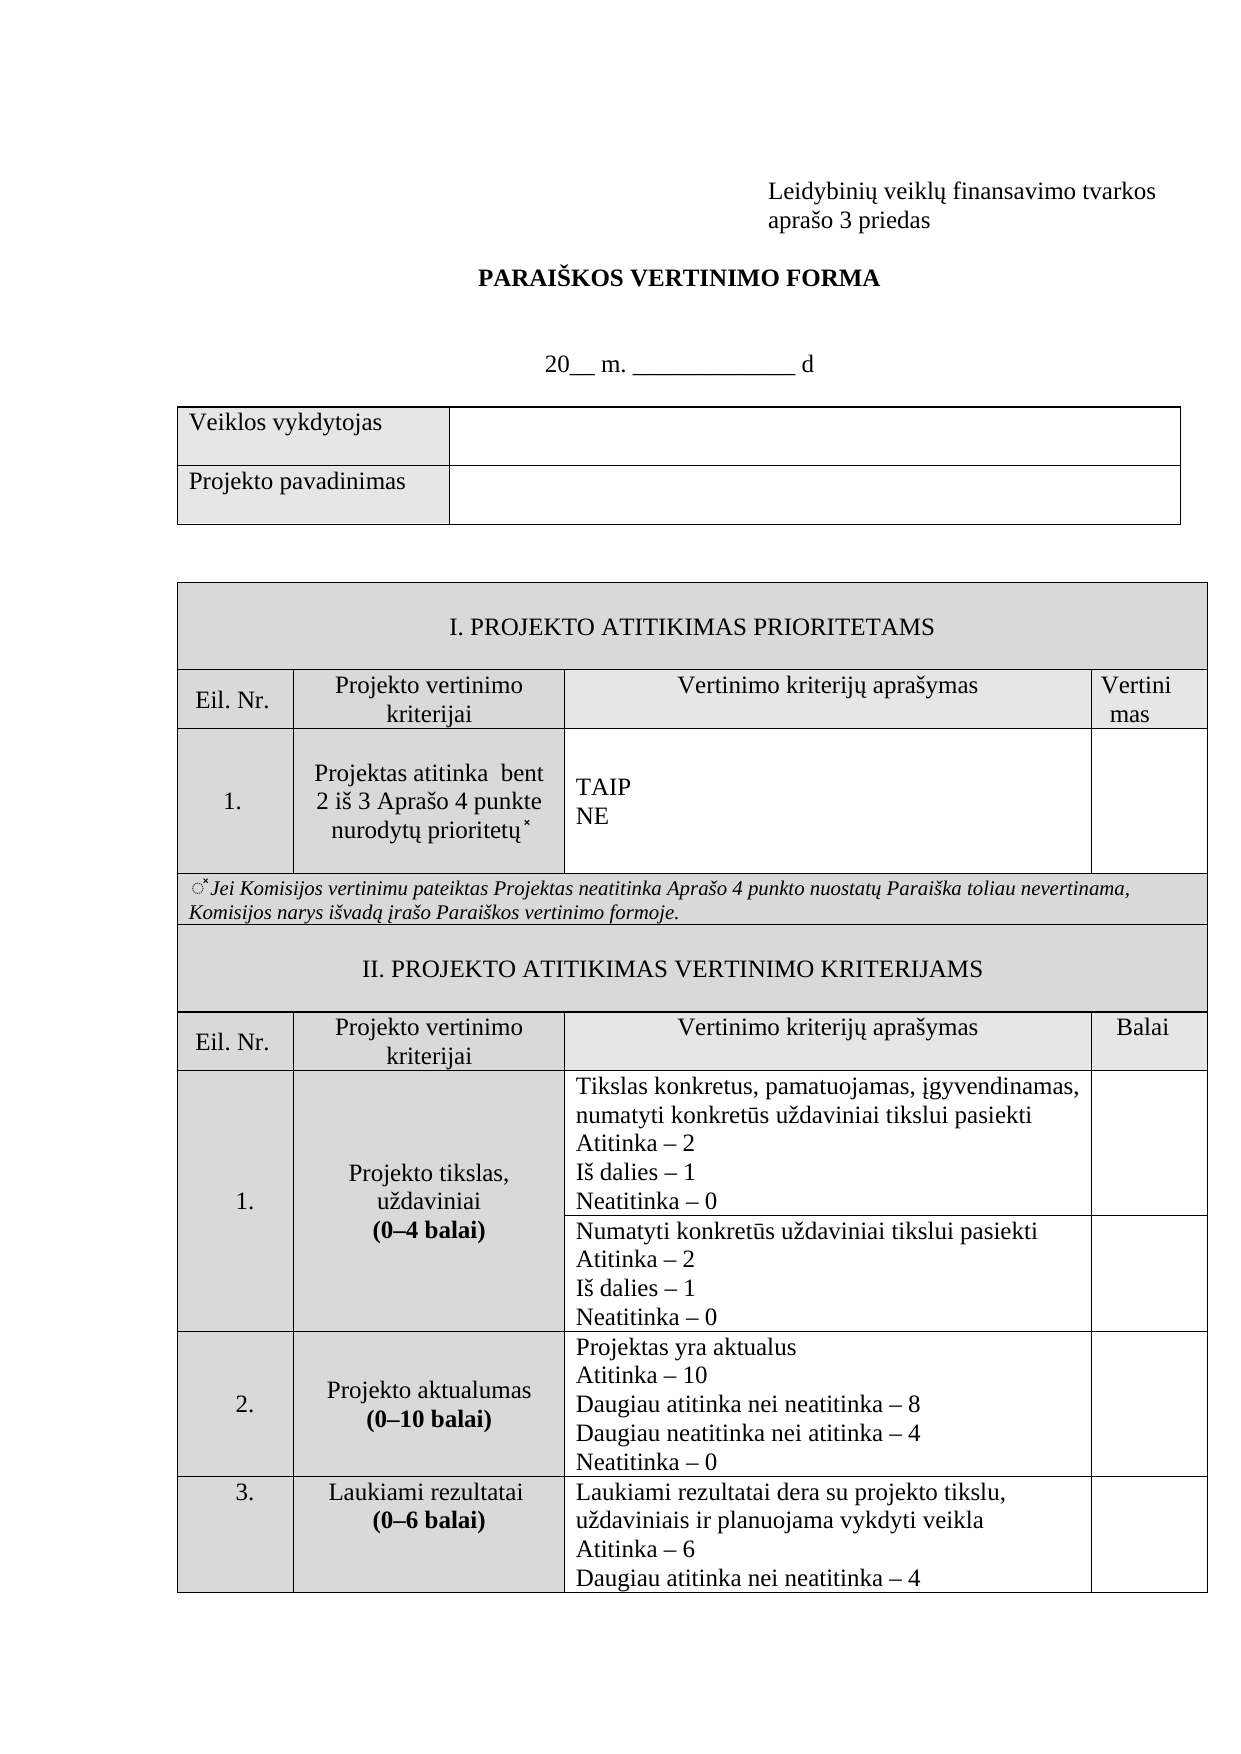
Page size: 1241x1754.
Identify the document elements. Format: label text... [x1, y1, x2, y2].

table_cell ̽ Jei Komisijos vertinimu pateiktas Projektas neatitinka Aprašo 4 punkto nuostatų Paraiška toliau nevertinama, Komisijos narys išvadą įrašo Paraiškos vertinimo formoje. [178, 874, 1207, 924]
table_header Veiklos vykdytojas [178, 408, 449, 465]
table_cell Eil. Nr. [178, 670, 293, 728]
table_cell Vertini mas [1092, 670, 1207, 728]
table_header I. PROJEKTO ATITIKIMAS PRIORITETAMS [178, 583, 1207, 669]
table_cell TAIP NE [565, 729, 1091, 873]
table_cell Numatyti konkretūs uždaviniai tikslui pasiekti Atitinka – 2 Iš dalies – 1 Neatitinka – 0 [565, 1216, 1091, 1331]
table_cell Tikslas konkretus, pamatuojamas, įgyvendinamas, numatyti konkretūs uždaviniai tikslui pasiekti Atitinka – 2 Iš dalies – 1 Neatitinka – 0 [565, 1071, 1091, 1215]
text 20__ m. _____________ d [177, 349, 1181, 378]
table_cell [1092, 1332, 1207, 1476]
table_cell 3. [178, 1477, 293, 1592]
table_cell Balai [1092, 1013, 1207, 1070]
table_cell Projekto aktualumas (0–10 balai) [294, 1332, 564, 1476]
table_cell 2. [178, 1332, 293, 1476]
text PARAIŠKOS VERTINIMO FORMA [177, 263, 1181, 291]
table_cell Laukiami rezultatai (0–6 balai) [294, 1477, 564, 1592]
table_cell Projekto tikslas, uždaviniai (0–4 balai) [294, 1071, 564, 1331]
text Leidybinių veiklų finansavimo tvarkos aprašo 3 priedas [768, 176, 1196, 234]
table_cell Eil. Nr. [178, 1013, 293, 1070]
table_cell Projektas atitinka bent 2 iš 3 Aprašo 4 punkte nurodytų prioritetų ̽ [294, 729, 564, 873]
table_cell Projektas yra aktualus Atitinka – 10 Daugiau atitinka nei neatitinka – 8 Daugiau neatitinka nei atitinka – 4 Neatitinka – 0 [565, 1332, 1091, 1476]
table_cell [1092, 729, 1207, 873]
table_cell 1. [178, 1071, 293, 1331]
table_cell [450, 466, 1180, 523]
table_cell Projekto vertinimo kriterijai [294, 1013, 564, 1070]
table_cell Projekto vertinimo kriterijai [294, 670, 564, 728]
table_cell Laukiami rezultatai dera su projekto tikslu, uždaviniais ir planuojama vykdyti veikla Atitinka – 6 Daugiau atitinka nei neatitinka – 4 [565, 1477, 1091, 1592]
table_cell 1. [178, 729, 293, 873]
table_header [450, 408, 1180, 465]
table_cell [1092, 1071, 1207, 1215]
table_cell Vertinimo kriterijų aprašymas [565, 1013, 1091, 1070]
table_cell Vertinimo kriterijų aprašymas [565, 670, 1091, 728]
table_cell Projekto pavadinimas [178, 466, 449, 523]
table_cell [1092, 1477, 1207, 1592]
table_cell [1092, 1216, 1207, 1331]
table_cell II. PROJEKTO ATITIKIMAS VERTINIMO KRITERIJAMS [178, 925, 1207, 1011]
